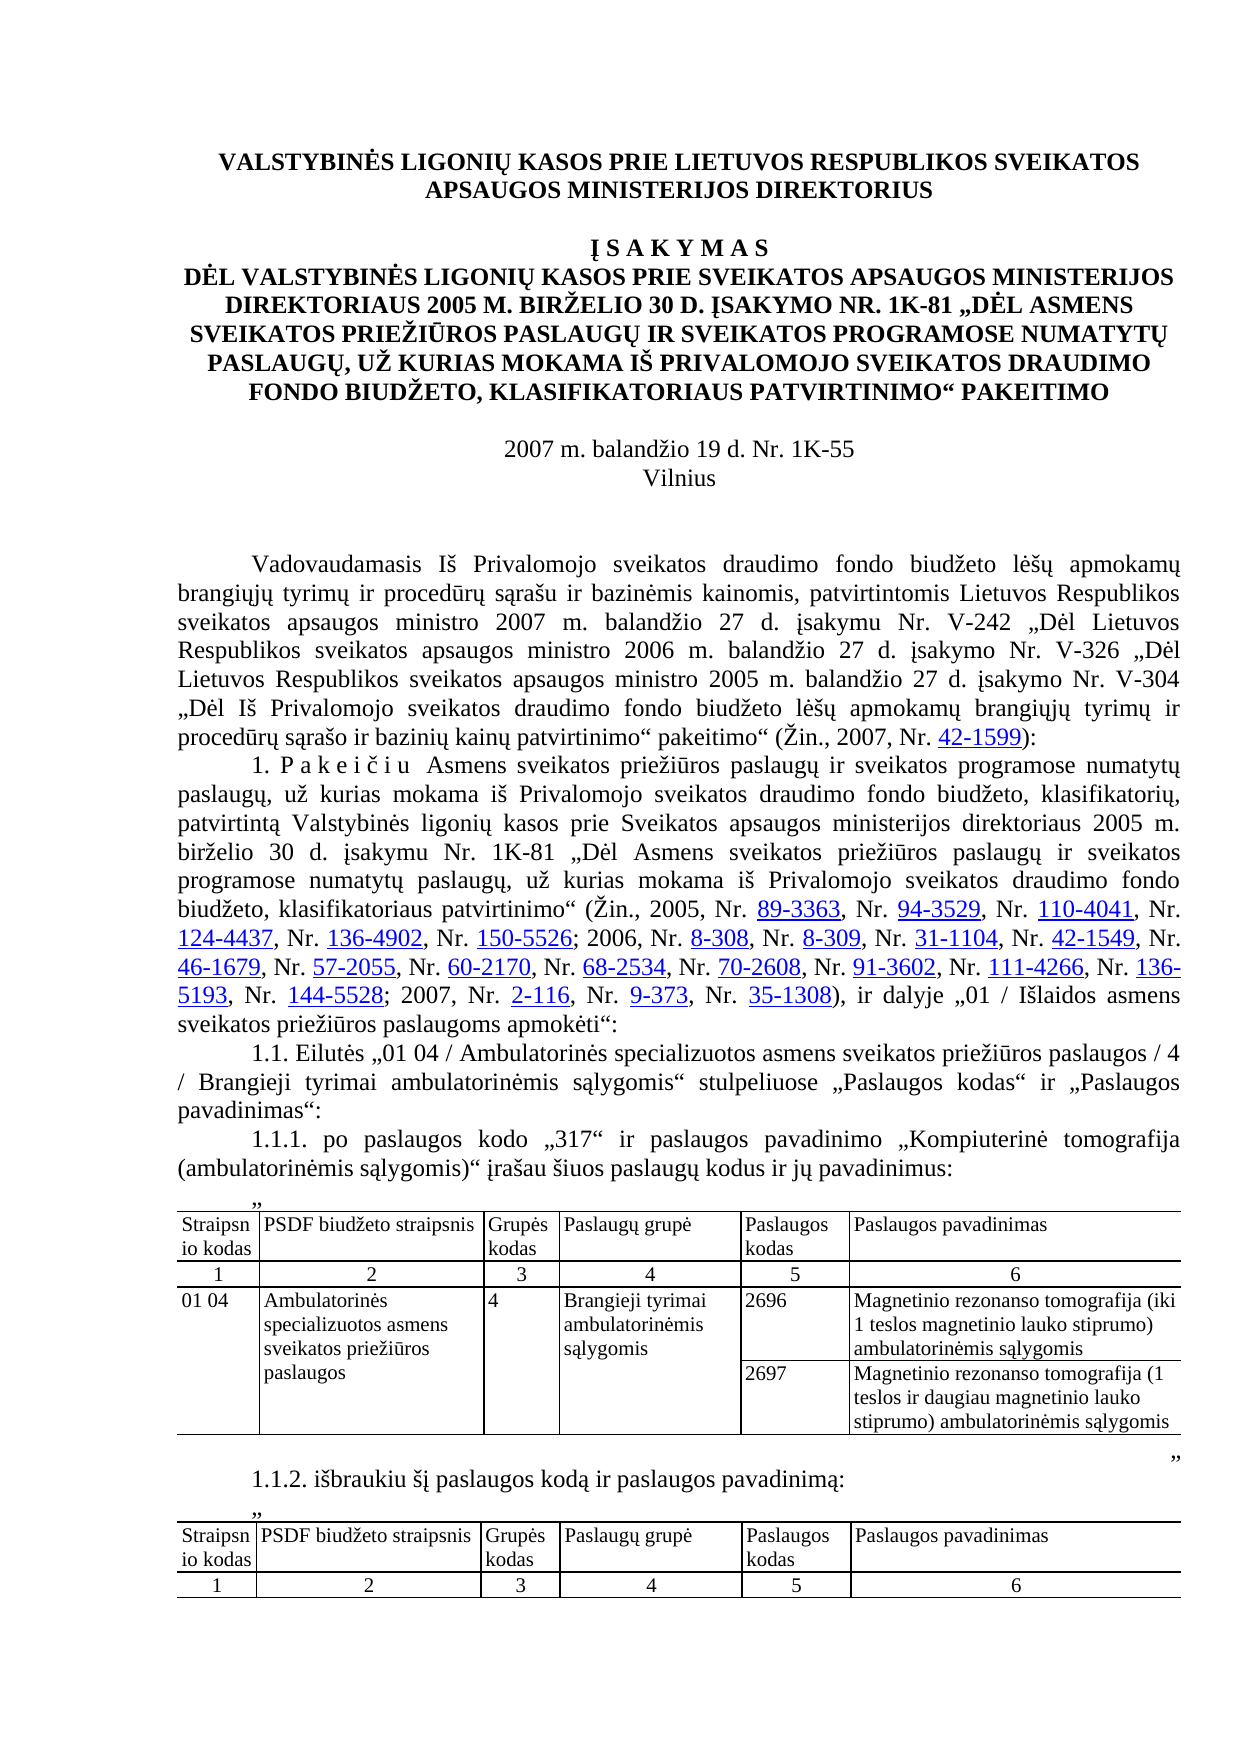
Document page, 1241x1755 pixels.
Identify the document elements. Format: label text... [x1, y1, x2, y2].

table_cell 4 [485, 1288, 559, 1433]
text 1.1.1. po paslaugos kodo „317“ ir paslaugos pavadinimo „Kompiuterinė tomografija (ambulatorinėmis sąlygomis)“ įrašau šiuos paslaugų kodus ir jų pavadinimus: [177, 1124, 1181, 1182]
table_cell 4 [560, 1262, 564, 1286]
table_header Paslaugų grupė [560, 1212, 740, 1260]
text 2007 m. balandžio 19 d. Nr. 1K-55 [177, 434, 1181, 463]
text „ [177, 1435, 1181, 1464]
text Į S A K Y M A S [177, 233, 1181, 262]
text DĖL VALSTYBINĖS LIGONIŲ KASOS PRIE SVEIKATOS APSAUGOS MINISTERIJOS DIREKTORIAUS 2005 M. BIRŽELIO 30 D. ĮSAKYMO NR. 1K-81 „DĖL ASMENS SVEIKATOS PRIEŽIŪROS PASLAUGŲ IR SVEIKATOS PROGRAMOSE NUMATYTŲ PASLAUGŲ, UŽ KURIAS MOKAMA IŠ PRIVALOMOJO SVEIKATOS DRAUDIMO FONDO BIUDŽETO, KLASIFIKATORIAUS PATVIRTINIMO“ PAKEITIMO [177, 262, 1181, 406]
table_header Paslaugų grupė [561, 1523, 741, 1571]
table_cell 2697 [742, 1361, 849, 1433]
table_cell 2696 [742, 1288, 849, 1360]
table_cell 1 [252, 1573, 256, 1597]
table_cell 5 [845, 1262, 849, 1286]
table_header PSDF biudžeto straipsnis [257, 1523, 480, 1571]
text 1. Pakeičiu Asmens sveikatos priežiūros paslaugų ir sveikatos programose numatytų paslaugų, už kurias mokama iš Privalomojo sveikatos draudimo fondo biudžeto, klasifikatorių, patvirtintą Valstybinės ligonių kasos prie Sveikatos apsaugos ministerijos direktoriaus 2005 m. birželio 30 d. įsakymu Nr. 1K-81 „Dėl Asmens sveikatos priežiūros paslaugų ir sveikatos programose numatytų paslaugų, už kurias mokama iš Privalomojo sveikatos draudimo fondo biudžeto, klasifikatoriaus patvirtinimo“ (Žin., 2005, Nr. 89-3363, Nr. 94-3529, Nr. 110-4041, Nr. 124-4437, Nr. 136-4902, Nr. 150-5526; 2006, Nr. 8-308, Nr. 8-309, Nr. 31-1104, Nr. 42-1549, Nr. 46-1679, Nr. 57-2055, Nr. 60-2170, Nr. 68-2534, Nr. 70-2608, Nr. 91-3602, Nr. 111-4266, Nr. 136-5193, Nr. 144-5528; 2007, Nr. 2-116, Nr. 9-373, Nr. 35-1308), ir dalyje „01 / Išlaidos asmens sveikatos priežiūros paslaugoms apmokėti“: [177, 751, 1181, 1038]
text 1.1. Eilutės „01 04 / Ambulatorinės specializuotos asmens sveikatos priežiūros paslaugos / 4 / Brangieji tyrimai ambulatorinėmis sąlygomis“ stulpeliuose „Paslaugos kodas“ ir „Paslaugos pavadinimas“: [177, 1038, 1181, 1124]
table_cell 01 04 [177, 1288, 259, 1433]
table_cell Ambulatorinės specializuotos asmens sveikatos priežiūros paslaugos [260, 1288, 483, 1433]
table_cell Brangieji tyrimai ambulatorinėmis sąlygomis [560, 1288, 740, 1433]
text „ [177, 1492, 1181, 1521]
table_cell 1 [177, 1573, 181, 1597]
table_header Paslaugos pavadinimas [852, 1523, 1181, 1571]
table_cell 2 [257, 1573, 261, 1597]
table_cell 1 [255, 1262, 259, 1286]
table_cell 2 [479, 1262, 483, 1286]
table_cell 1 [177, 1262, 181, 1286]
text Vilnius [177, 463, 1181, 492]
table_cell 2 [260, 1262, 264, 1286]
table_header PSDF biudžeto straipsnis [260, 1212, 483, 1260]
text „ [177, 1182, 1181, 1211]
table_cell 6 [1177, 1262, 1181, 1286]
table_header Paslaugos pavadinimas [850, 1212, 1181, 1260]
text VALSTYBINĖS LIGONIŲ KASOS PRIE LIETUVOS RESPUBLIKOS SVEIKATOS APSAUGOS MINISTERIJOS DIREKTORIUS [177, 147, 1181, 204]
text 1.1.2. išbraukiu šį paslaugos kodą ir paslaugos pavadinimą: [177, 1464, 1181, 1492]
table_cell 3 [555, 1262, 559, 1286]
table_cell 6 [1177, 1573, 1181, 1597]
table_cell 6 [850, 1262, 854, 1286]
text Vadovaudamasis Iš Privalomojo sveikatos draudimo fondo biudžeto lėšų apmokamų brangiųjų tyrimų ir procedūrų sąrašu ir bazinėmis kainomis, patvirtintomis Lietuvos Respublikos sveikatos apsaugos ministro 2007 m. balandžio 27 d. įsakymu Nr. V-242 „Dėl Lietuvos Respublikos sveikatos apsaugos ministro 2006 m. balandžio 27 d. įsakymo Nr. V-326 „Dėl Lietuvos Respublikos sveikatos apsaugos ministro 2005 m. balandžio 27 d. įsakymo Nr. V-304 „Dėl Iš Privalomojo sveikatos draudimo fondo biudžeto lėšų apmokamų brangiųjų tyrimų ir procedūrų sąrašo ir bazinių kainų patvirtinimo“ pakeitimo“ (Žin., 2007, Nr. 42-1599): [177, 549, 1181, 751]
